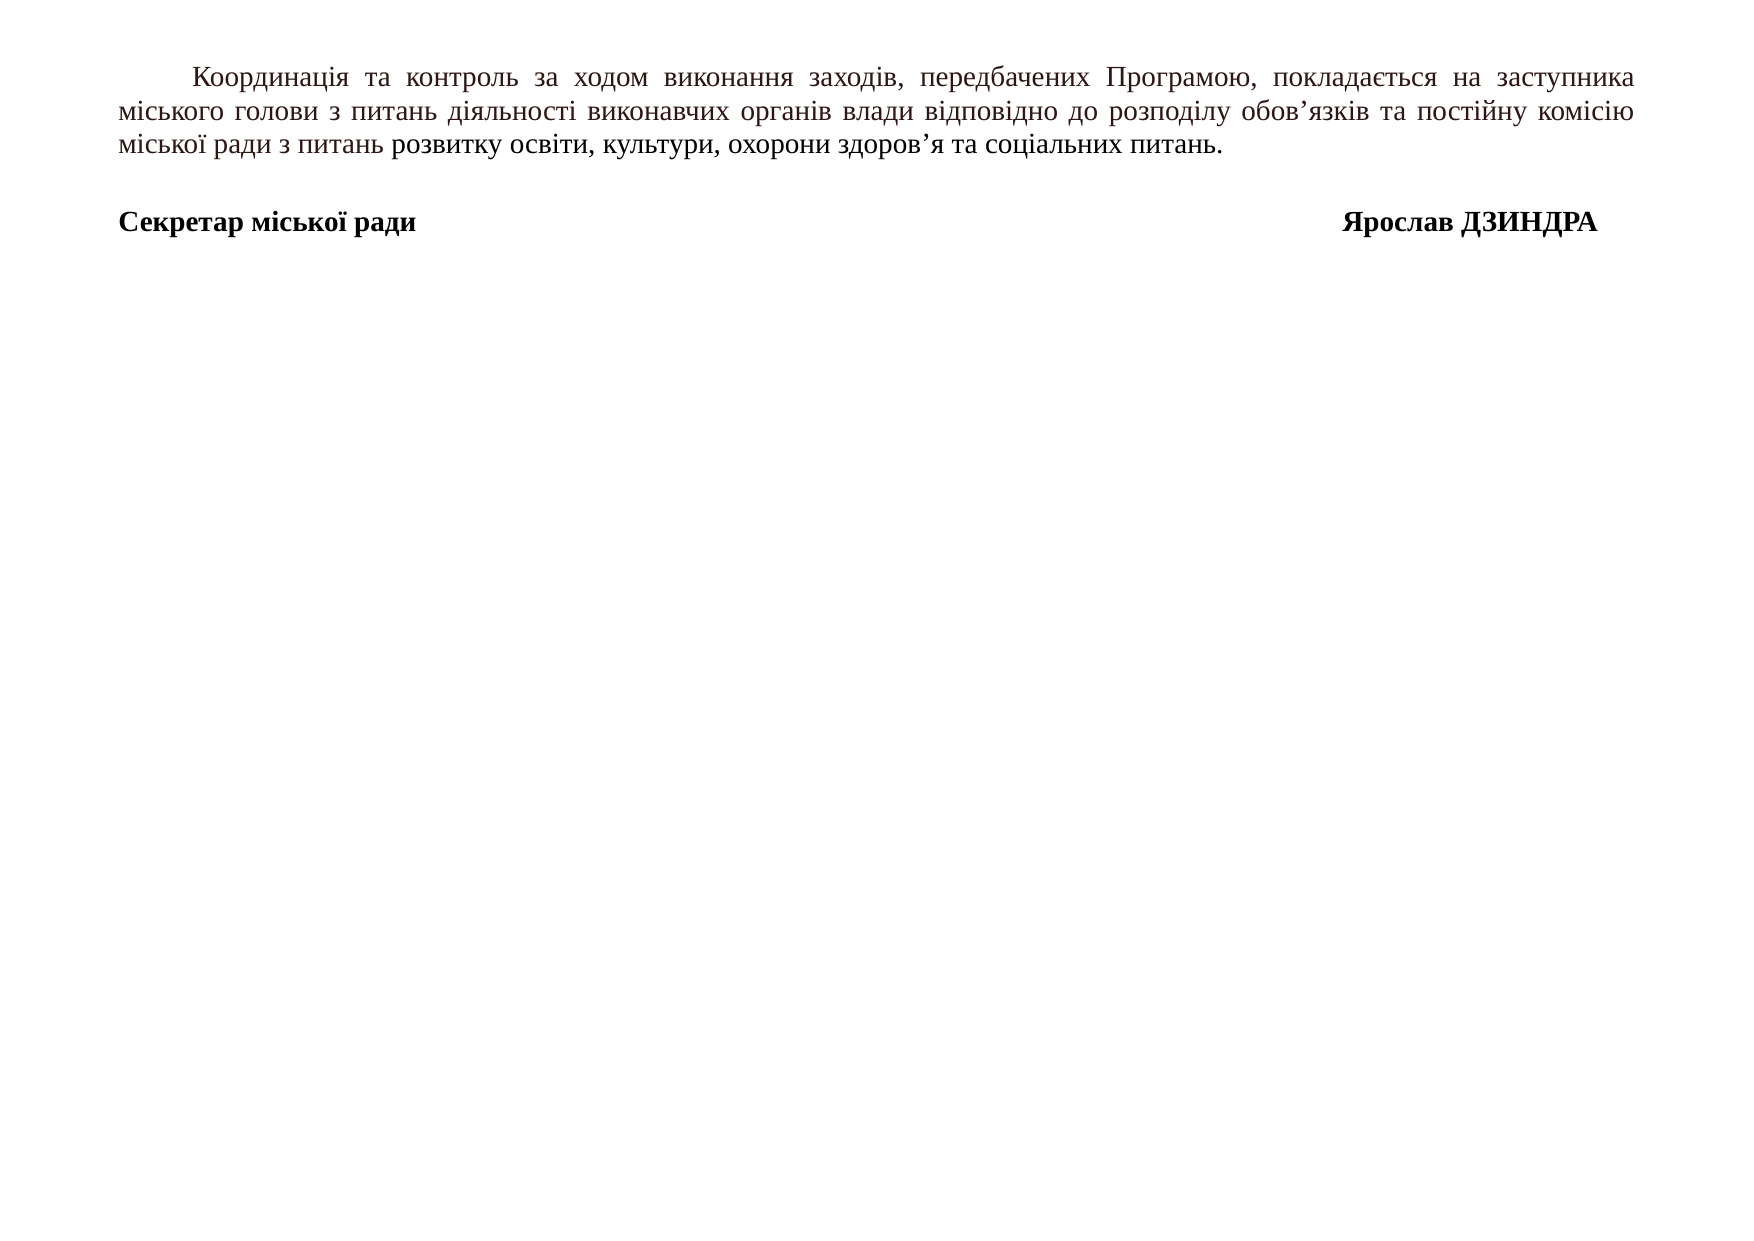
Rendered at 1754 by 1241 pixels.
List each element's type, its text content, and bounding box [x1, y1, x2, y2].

text Секретар міської ради Ярослав ДЗИНДРА [118, 204, 1636, 238]
subtitle Координація та контроль за ходом виконання заходів, передбачених Програмою, покладається на заступника міського голови з питань діяльності виконавчих органів влади відповідно до розподілу обов’язків та постійну комісію міської ради з питань розвитку освіти, культури, охорони здоров’я та соціальних питань. [118, 59, 1636, 160]
